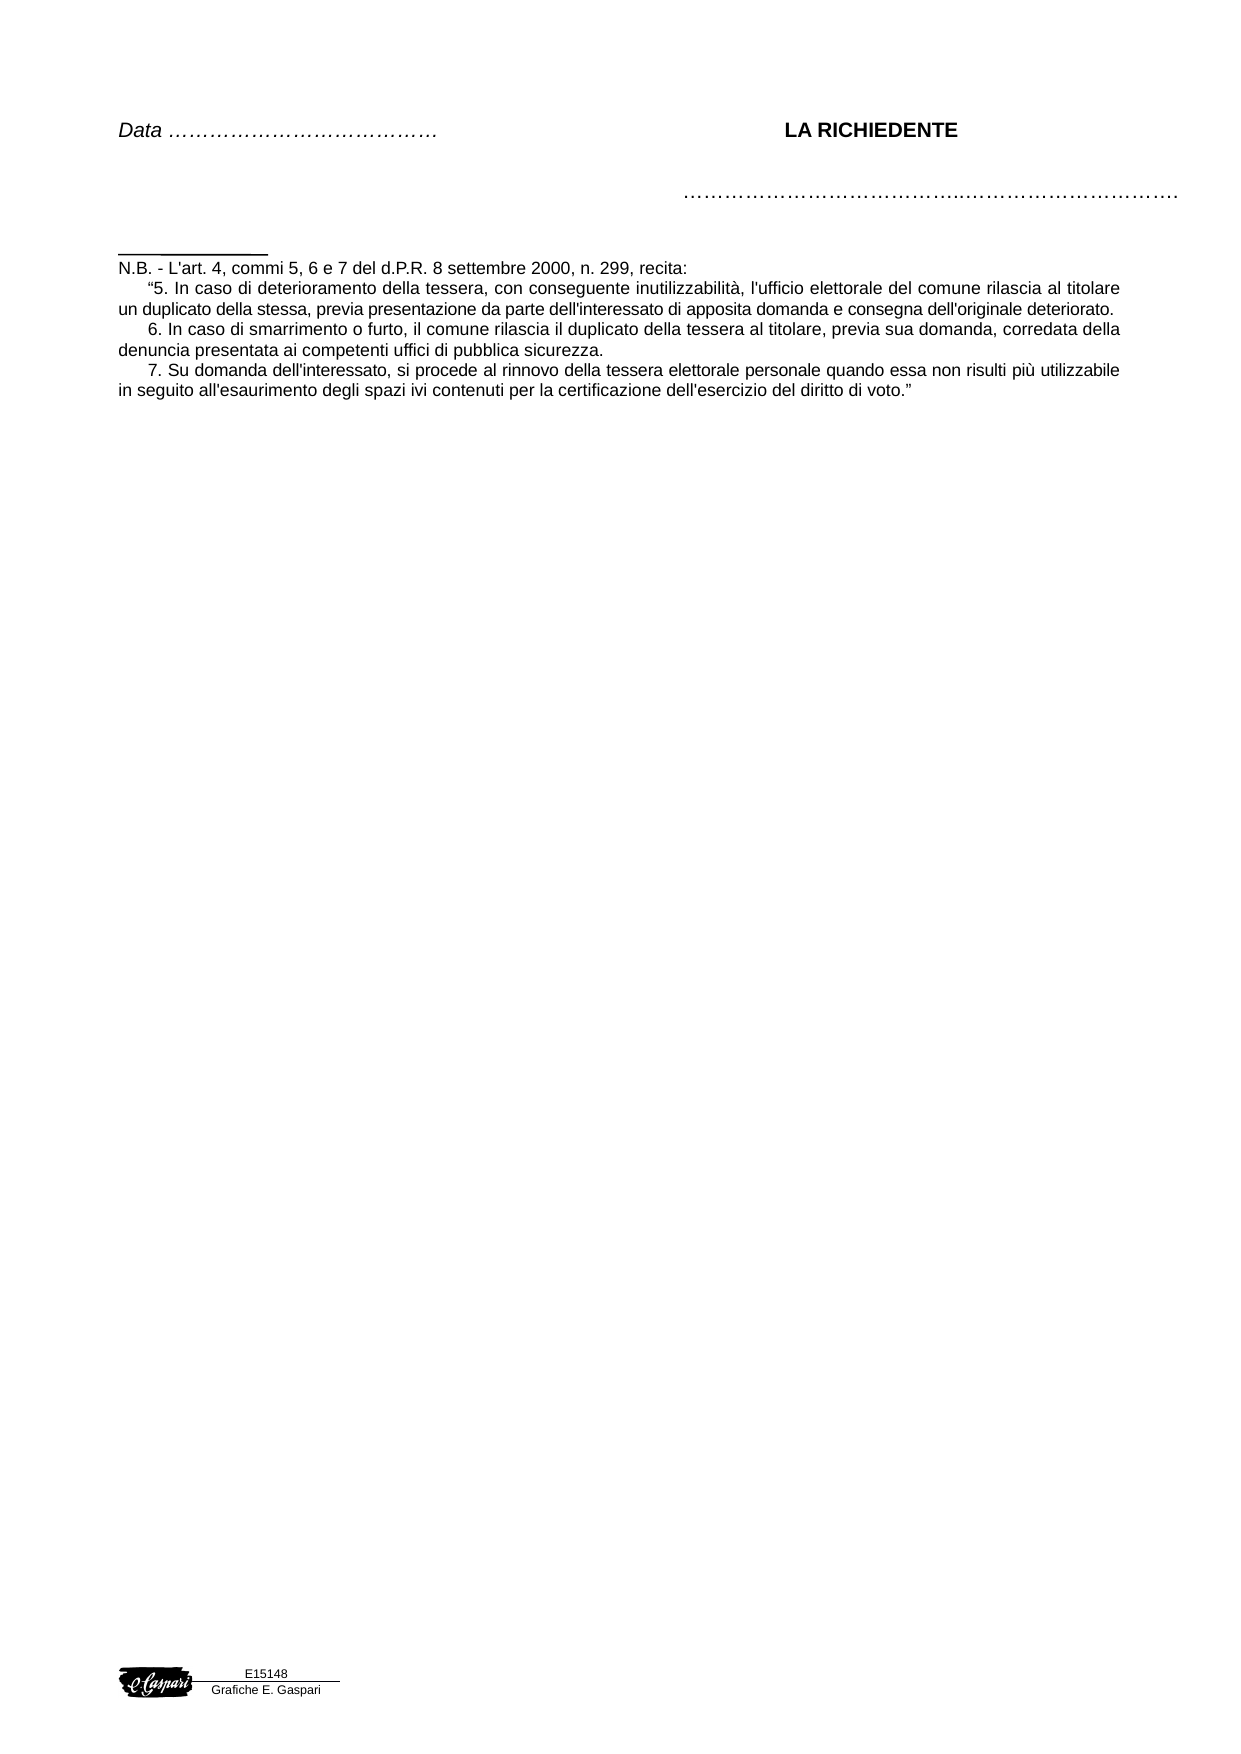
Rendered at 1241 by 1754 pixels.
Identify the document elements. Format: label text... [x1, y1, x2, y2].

text 7. Su domanda dell'interessato, si procede al rinnovo della tessera elettorale personale quando essa non risulti più utilizzabile in seguito all'esaurimento degli spazi ivi contenuti per la certificazione dell'esercizio del diritto di voto.” [118, 360, 1122, 401]
text “5. In caso di deterioramento della tessera, con conseguente inutilizzabilità, l'ufficio elettorale del comune rilascia al titolare un duplicato della stessa, previa presentazione da parte dell'interessato di apposita domanda e consegna dell'originale deteriorato. [118, 278, 1122, 319]
picture [118, 1666, 193, 1698]
text …………………………………..…………………………. [118, 179, 1122, 203]
text Data ………………………………… LA RICHIEDENTE [118, 118, 1122, 142]
text 6. In caso di smarrimento o furto, il comune rilascia il duplicato della tessera al titolare, previa sua domanda, corredata della denuncia presentata ai competenti uffici di pubblica sicurezza. [118, 319, 1122, 360]
text N.B. - L'art. 4, commi 5, 6 e 7 del d.P.R. 8 settembre 2000, n. 299, recita: [118, 258, 1122, 278]
